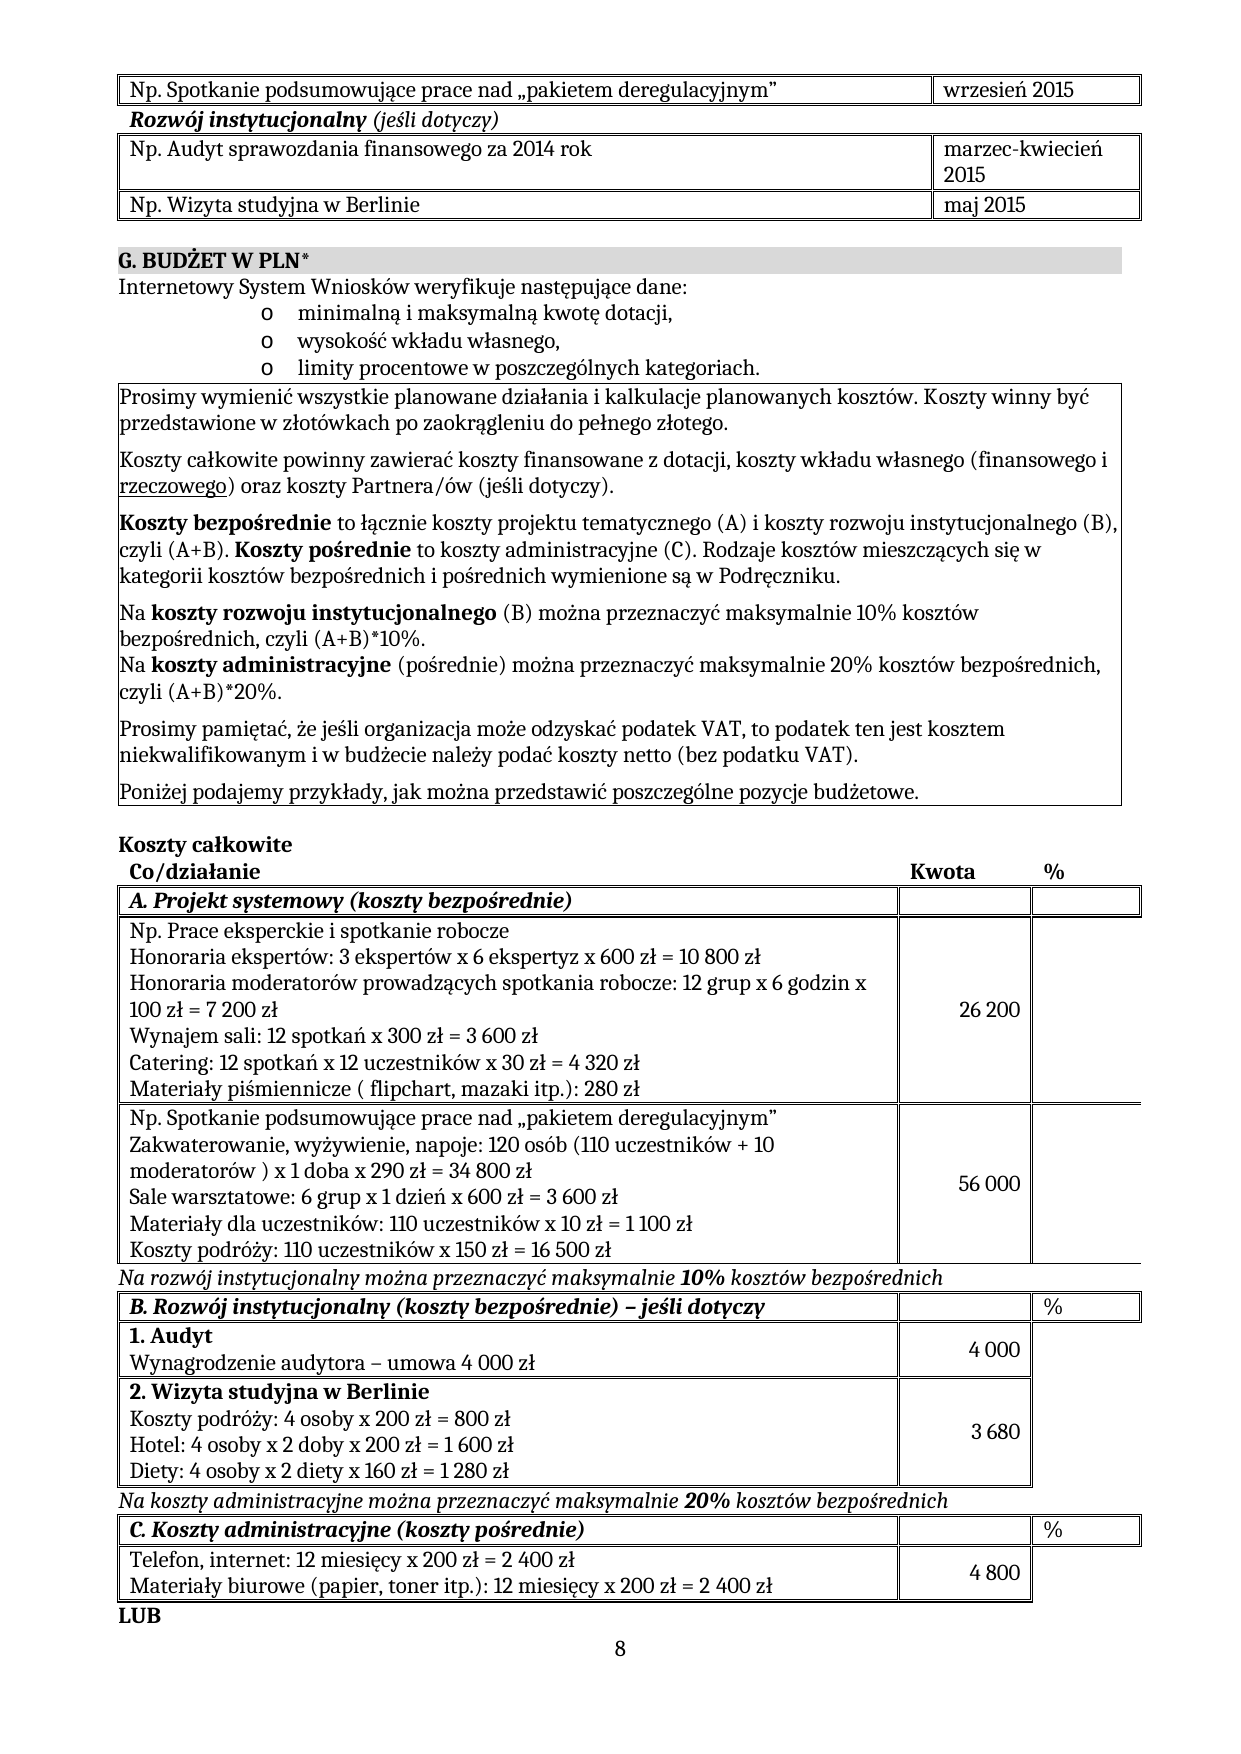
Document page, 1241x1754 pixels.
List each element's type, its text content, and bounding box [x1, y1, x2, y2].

table_header [900, 1294, 1030, 1320]
text Koszty całkowite powinny zawierać koszty finansowane z dotacji, koszty wkładu własnego (finansowego i rzeczowego) oraz koszty Partnera/ów (jeśli dotyczy). [119, 446, 1121, 499]
table_cell 4 000 [900, 1323, 1030, 1376]
text Prosimy wymienić wszystkie planowane działania i kalkulacje planowanych kosztów. Koszty winny być przedstawione w złotówkach po zaokrągleniu do pełnego złotego. [119, 384, 1121, 436]
table_cell Rozwój instytucjonalny (jeśli dotyczy) [118, 106, 1141, 133]
table_cell [1033, 888, 1139, 914]
table_cell Telefon, internet: 12 miesięcy x 200 zł = 2 400 zł Materiały biurowe (papier, toner itp.): 12 miesięcy x 200 zł = 2 400 zł [120, 1547, 897, 1599]
table_cell [1033, 1376, 1141, 1484]
text Koszty bezpośrednie to łącznie koszty projektu tematycznego (A) i koszty rozwoju instytucjonalnego (B), czyli (A+B). Koszty pośrednie to koszty administracyjne (C). Rodzaje kosztów mieszczących się w kategorii kosztów bezpośrednich i pośrednich wymienione są w Podręczniku. [119, 509, 1121, 589]
text Na rozwój instytucjonalny można przeznaczyć maksymalnie 10% kosztów bezpośrednich [118, 1264, 1122, 1291]
table_cell Np. Wizyta studyjna w Berlinie [120, 192, 931, 218]
text Koszty całkowite [118, 832, 1122, 858]
text G. BUDŻET W PLN* [118, 247, 1122, 274]
table_cell 3 680 [900, 1379, 1030, 1484]
table_cell [1033, 1105, 1141, 1263]
table_cell [900, 888, 1030, 914]
table_cell marzec-kwiecień 2015 [934, 136, 1139, 188]
table_cell [1033, 918, 1141, 1102]
text Internetowy System Wniosków weryfikuje następujące dane: [118, 274, 1122, 300]
table_cell A. Projekt systemowy (koszty bezpośrednie) [120, 888, 897, 914]
text LUB [118, 1602, 1122, 1629]
text Prosimy pamiętać, że jeśli organizacja może odzyskać podatek VAT, to podatek ten jest kosztem niekwalifikowanym i w budżecie należy podać koszty netto (bez podatku VAT). [119, 714, 1121, 768]
text Na koszty administracyjne (pośrednie) można przeznaczyć maksymalnie 20% kosztów bezpośrednich, czyli (A+B)*20%. [119, 651, 1121, 705]
text Na koszty rozwoju instytucjonalnego (B) można przeznaczyć maksymalnie 10% kosztów bezpośrednich, czyli (A+B)*10%. [119, 598, 1121, 651]
table_header Kwota [899, 859, 1032, 885]
table_cell Np. Spotkanie podsumowujące prace nad „pakietem deregulacyjnym” [120, 77, 931, 103]
table_header % [1032, 859, 1141, 885]
table_header % [1033, 1517, 1139, 1543]
table_cell 1. Audyt Wynagrodzenie audytora – umowa 4 000 zł [120, 1323, 897, 1376]
text Poniżej podajemy przykłady, jak można przedstawić poszczególne pozycje budżetowe. [119, 777, 1121, 805]
list limity procentowe w poszczególnych kategoriach. [260, 355, 1122, 383]
table_header C. Koszty administracyjne (koszty pośrednie) [120, 1517, 897, 1543]
table_header Co/działanie [118, 859, 898, 885]
text Na koszty administracyjne można przeznaczyć maksymalnie 20% kosztów bezpośrednich [118, 1488, 1122, 1514]
table_header [900, 1517, 1030, 1543]
table_cell 56 000 [900, 1105, 1030, 1263]
table_cell maj 2015 [934, 192, 1139, 218]
table_cell 4 800 [900, 1547, 1030, 1599]
list minimalną i maksymalną kwotę dotacji, [260, 300, 1122, 328]
table_header B. Rozwój instytucjonalny (koszty bezpośrednie) – jeśli dotyczy [120, 1294, 897, 1320]
table_cell 26 200 [900, 918, 1030, 1102]
table_cell Np. Spotkanie podsumowujące prace nad „pakietem deregulacyjnym” Zakwaterowanie, wyżywienie, napoje: 120 osób (110 uczestników + 10 moderatorów ) x 1 doba x 290 zł = 34 800 zł Sale warsztatowe: 6 grup x 1 dzień x 600 zł = 3 600 zł Materiały dla uczestników: 110 uczestników x 10 zł = 1 100 zł Koszty podróży: 110 uczestników x 150 zł = 16 500 zł [120, 1105, 897, 1263]
table_header % [1033, 1294, 1139, 1320]
list wysokość wkładu własnego, [260, 328, 1122, 355]
table_cell [1033, 1547, 1141, 1599]
table_cell Np. Prace eksperckie i spotkanie robocze Honoraria ekspertów: 3 ekspertów x 6 ekspertyz x 600 zł = 10 800 zł Honoraria moderatorów prowadzących spotkania robocze: 12 grup x 6 godzin x 100 zł = 7 200 zł Wynajem sali: 12 spotkań x 300 zł = 3 600 zł Catering: 12 spotkań x 12 uczestników x 30 zł = 4 320 zł Materiały piśmiennicze ( flipchart, mazaki itp.): 280 zł [120, 918, 897, 1102]
table_cell [1033, 1323, 1141, 1376]
table_cell wrzesień 2015 [934, 77, 1139, 103]
table_cell Np. Audyt sprawozdania finansowego za 2014 rok [120, 136, 931, 188]
table_cell 2. Wizyta studyjna w Berlinie Koszty podróży: 4 osoby x 200 zł = 800 zł Hotel: 4 osoby x 2 doby x 200 zł = 1 600 zł Diety: 4 osoby x 2 diety x 160 zł = 1 280 zł [120, 1379, 897, 1484]
